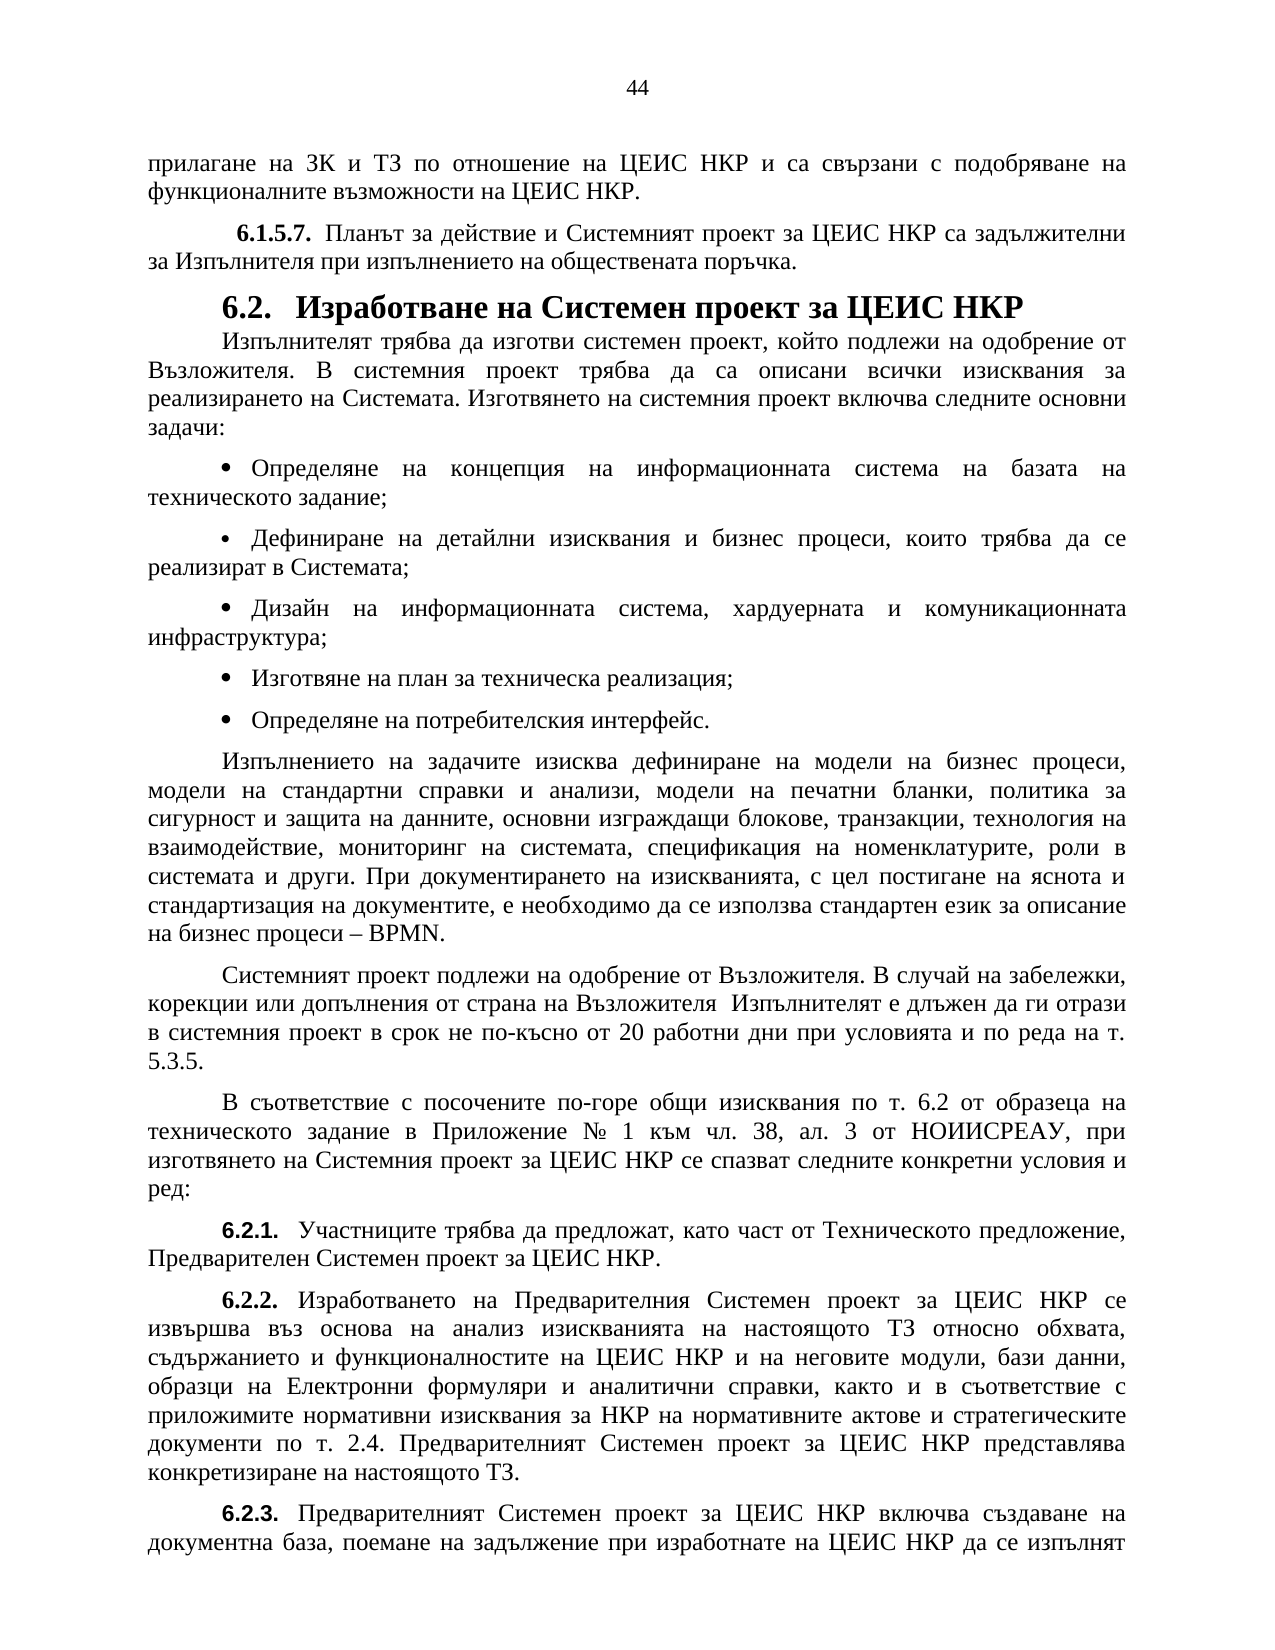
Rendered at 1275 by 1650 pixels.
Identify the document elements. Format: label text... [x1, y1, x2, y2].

list Планът за действие и Системният проект за ЦЕИС НКР са задължителни за Изпълнителя при изпълнението на обществената поръчка. [148, 218, 1127, 275]
list Дефиниране на детайлни изисквания и бизнес процеси, които трябва да се реализират в системата; [148, 523, 1127, 581]
list Изготвяне на план за техническа реализация; [148, 663, 1127, 692]
text В съответствие с посочените по-горе общи изисквания по т. 6.2 от образеца на техническото задание в Приложение № 1 към чл. 38, ал. 3 от НОИИСРЕАУ, при изготвянето на Системния проект за ЦЕИС НКР се спазват следните конкретни условия и ред: [148, 1087, 1127, 1202]
list Изработването на Предварителния Системен проект за ЦЕИС НКР се извършва въз основа на анализ изискванията на настоящото ТЗ относно обхвата, съдържанието и функционалностите на ЦЕИС НКР и на неговите модули, бази данни, образци на Електронни формуляри и аналитични справки, както и в съответствие с приложимите нормативни изисквания за НКР на нормативните актове и стратегическите документи по т. 2.4. Предварителният Системен проект за ЦЕИС НКР представлява конкретизиране на настоящото ТЗ. [148, 1285, 1127, 1486]
subtitle Изработване на Системен проект за ЦЕИС НКР [222, 288, 1127, 326]
list Предварителният Системен проект за ЦЕИС НКР включва създаване на документна база, поемане на задължение при изработнате на ЦЕИС НКР да се изпълнят [148, 1498, 1127, 1556]
list прилагане на ЗК и ТЗ по отношение на ЦЕИС НКР и са свързани с подобряване на функционалните възможности на ЦЕИС НКР. [148, 148, 1127, 205]
text Системният проект подлежи на одобрение от Възложителя. В случай на забележки, корекции или допълнения от страна на Възложителя Изпълнителят е длъжен да ги отрази в системния проект в срок не по-късно от 20 работни дни при условията и по реда на т. 5.3.5. [148, 960, 1127, 1075]
list Определяне на концепция на информационната система на базата на техническото задание; [148, 453, 1127, 511]
text Изпълнението на задачите изисква дефиниране на модели на бизнес процеси, модели на стандартни справки и анализи, модели на печатни бланки, политика за сигурност и защита на данните, основни изграждащи блокове, транзакции, технология на взаимодействие, мониторинг на системата, спецификация на номенклатурите, роли в системата и други. При документирането на изискванията, с цел постигане на яснота и стандартизация на документите, е необходимо да се използва стандартен език за описание на бизнес процеси – BPMN. [148, 746, 1127, 947]
list Дизайн на информационната система, хардуерната и комуникационната инфраструктура; [148, 593, 1127, 651]
text Изпълнителят трябва да изготви системен проект, който подлежи на одобрение от Възложителя. В системния проект трябва да са описани всички изисквания за реализирането на системата. Изготвянето на системния проект включва следните основни задачи: [148, 326, 1127, 441]
list Определяне на потребителския интерфейс. [148, 705, 1127, 733]
list Участниците трябва да предложат, като част от Техническото предложение, Предварителен Системен проект за ЦЕИС НКР. [148, 1215, 1127, 1272]
